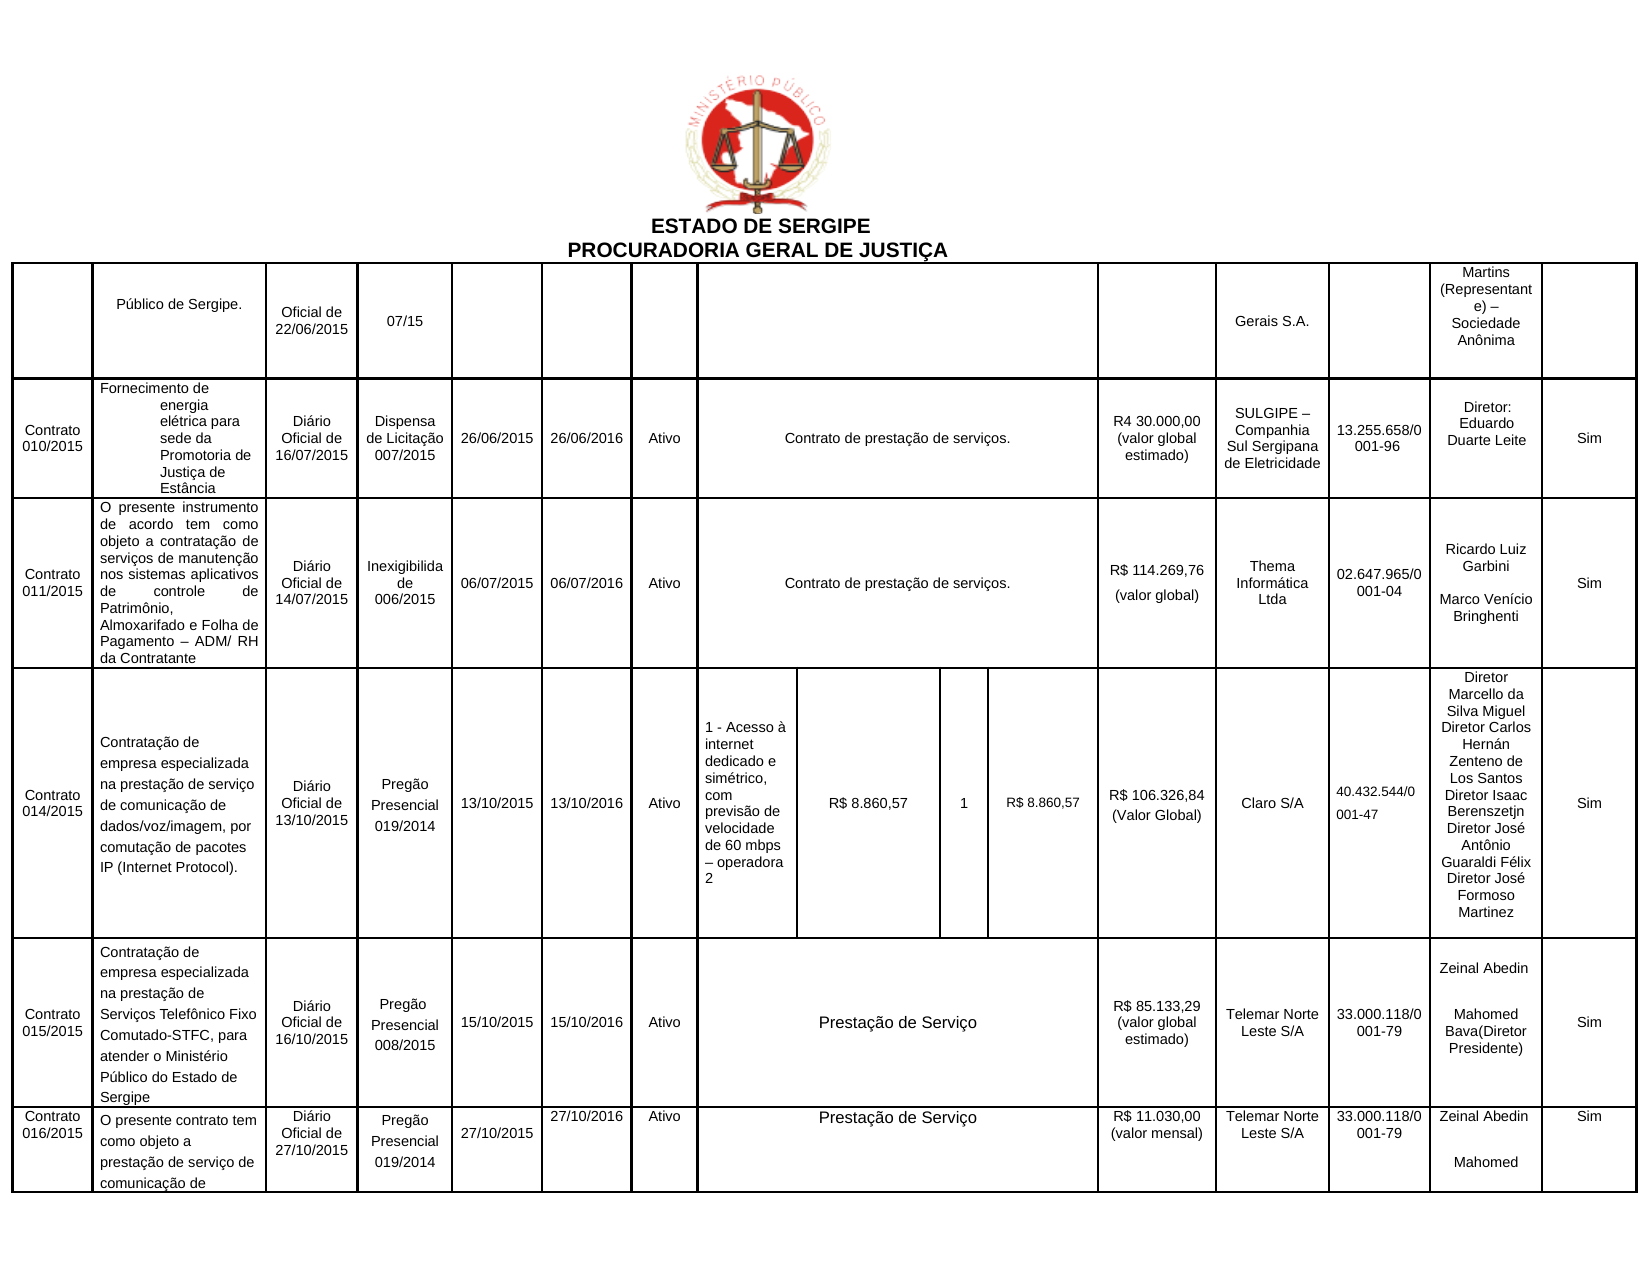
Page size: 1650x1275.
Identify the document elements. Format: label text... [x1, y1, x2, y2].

table_cell Contrato 014/2015 [14, 669, 91, 937]
table_cell O presente contrato tem como objeto a prestação de serviço de comunicação de [94, 1108, 265, 1191]
table_cell Gerais S.A. [1217, 264, 1328, 377]
table_cell 1 [941, 669, 987, 937]
table_cell Telemar Norte Leste S/A [1217, 939, 1328, 1106]
table_cell Ativo [633, 669, 696, 937]
table_cell 06/07/2016 [543, 499, 630, 667]
table_cell [453, 264, 541, 377]
table_cell Oficial de 22/06/2015 [267, 264, 356, 377]
table_cell [543, 264, 630, 377]
table_cell - 07/15 [359, 264, 451, 377]
table_cell 1 - Acesso à internet dedicado e simétrico, com previsão de velocidade de 60 mbps – operadora 2 [699, 669, 796, 937]
table_cell SULGIPE – Companhia Sul Sergipana de Eletricidade [1217, 380, 1328, 497]
table_cell Sim [1543, 669, 1635, 937]
table_cell 02.647.965/0001-04 [1330, 499, 1429, 667]
table_cell 27/10/2016 [543, 1108, 630, 1191]
table_cell O presente instrumento de acordo tem como objeto a contratação de serviços de manutenção nos sistemas aplicativos de controle de Patrimônio, Almoxarifado e Folha de Pagamento – ADM/ RH da Contratante [94, 499, 265, 667]
table_cell Contratação de empresa especializada na prestação de serviço de comunicação de dados/voz/imagem, por comutação de pacotes IP (Internet Protocol). [94, 669, 265, 937]
table_cell Telemar Norte Leste S/A [1217, 1108, 1328, 1191]
table_cell [1543, 264, 1635, 377]
table_cell Diretor Marcello da Silva Miguel Diretor Carlos Hernán Zenteno de Los Santos Diretor Isaac Berenszetjn Diretor José Antônio Guaraldi Félix Diretor José Formoso Martinez [1431, 669, 1541, 937]
table_cell 27/10/2015 [453, 1108, 541, 1191]
table_cell Diário Oficial de 14/07/2015 [267, 499, 356, 667]
table_cell Diário Oficial de 16/07/2015 [267, 380, 356, 497]
table_cell Contrato 015/2015 [14, 939, 91, 1106]
table_cell R$ 114.269,76 (valor global) [1099, 499, 1215, 667]
table_cell R$ 85.133,29 (valor global estimado) [1099, 939, 1215, 1106]
table_cell Sim [1543, 499, 1635, 667]
table_cell 40.432.544/0001-47 [1330, 669, 1429, 937]
table_cell Ricardo Luiz Garbini Marco Venício Bringhenti [1431, 499, 1541, 667]
table_cell Inexigibilidade 006/2015 [359, 499, 451, 667]
table_cell Dispensa de Licitação 007/2015 [359, 380, 451, 497]
table_cell R$ 8.860,57 [989, 669, 1097, 937]
table_cell Contrato 010/2015 [14, 380, 91, 497]
table_cell Prestação de Serviço [699, 1108, 1097, 1191]
table_cell Ativo [633, 380, 696, 497]
table_cell Ativo [633, 939, 696, 1106]
table_cell Zeinal Abedin Mahomed Bava(Diretor Presidente) [1431, 939, 1541, 1106]
table_cell Zeinal Abedin Mahomed [1431, 1108, 1541, 1191]
table_cell 33.000.118/0001-79 [1330, 939, 1429, 1106]
table_cell Fornecimento de energia elétrica para sede da Promotoria de Justiça de Estância [94, 380, 265, 497]
table_cell Diretor: Eduardo Duarte Leite [1431, 380, 1541, 497]
table_cell R$ 8.860,57 [798, 669, 939, 937]
table_cell [14, 264, 91, 377]
table_cell R$ 11.030,00 (valor mensal) [1099, 1108, 1215, 1191]
table_cell Sim [1543, 380, 1635, 497]
table_cell 15/10/2016 [543, 939, 630, 1106]
table_cell Sim [1543, 939, 1635, 1106]
table_cell Ativo [633, 499, 696, 667]
table_cell Público de Sergipe. [94, 264, 265, 377]
table_cell Sim [1543, 1108, 1635, 1191]
table_cell R$ 106.326,84 (Valor Global) [1099, 669, 1215, 937]
table_cell Thema Informática Ltda [1217, 499, 1328, 667]
table_cell Pregão Presencial 008/2015 [359, 939, 451, 1106]
table_cell 13.255.658/0001-96 [1330, 380, 1429, 497]
table_cell [1099, 264, 1215, 377]
table_cell Contrato 016/2015 [14, 1108, 91, 1191]
table_cell Pregão Presencial 019/2014 [359, 1108, 451, 1191]
table_cell [633, 264, 696, 377]
table_cell [1330, 264, 1429, 377]
table_cell 26/06/2016 [543, 380, 630, 497]
table_cell Diário Oficial de 13/10/2015 [267, 669, 356, 937]
table_cell R4 30.000,00 (valor global estimado) [1099, 380, 1215, 497]
table_cell Contrato de prestação de serviços. [699, 380, 1097, 497]
table_cell Diário Oficial de 27/10/2015 [267, 1108, 356, 1191]
table_cell Contrato de prestação de serviços. [699, 499, 1097, 667]
table_cell Pregão Presencial 019/2014 [359, 669, 451, 937]
table_cell 26/06/2015 [453, 380, 541, 497]
table_cell Ativo [633, 1108, 696, 1191]
table_cell Prestação de Serviço [699, 939, 1097, 1106]
table_cell 15/10/2015 [453, 939, 541, 1106]
table_cell Contratação de empresa especializada na prestação de Serviços Telefônico Fixo Comutado-STFC, para atender o Ministério Público do Estado de Sergipe [94, 939, 265, 1106]
table_cell Martins (Representante) – Sociedade Anônima [1431, 264, 1541, 377]
table_cell 33.000.118/0001-79 [1330, 1108, 1429, 1191]
table_cell 13/10/2015 [453, 669, 541, 937]
table_cell Contrato 011/2015 [14, 499, 91, 667]
table_cell [699, 264, 1097, 377]
table_cell 13/10/2016 [543, 669, 630, 937]
table_cell Diário Oficial de 16/10/2015 [267, 939, 356, 1106]
table_cell Claro S/A [1217, 669, 1328, 937]
table_cell 06/07/2015 [453, 499, 541, 667]
